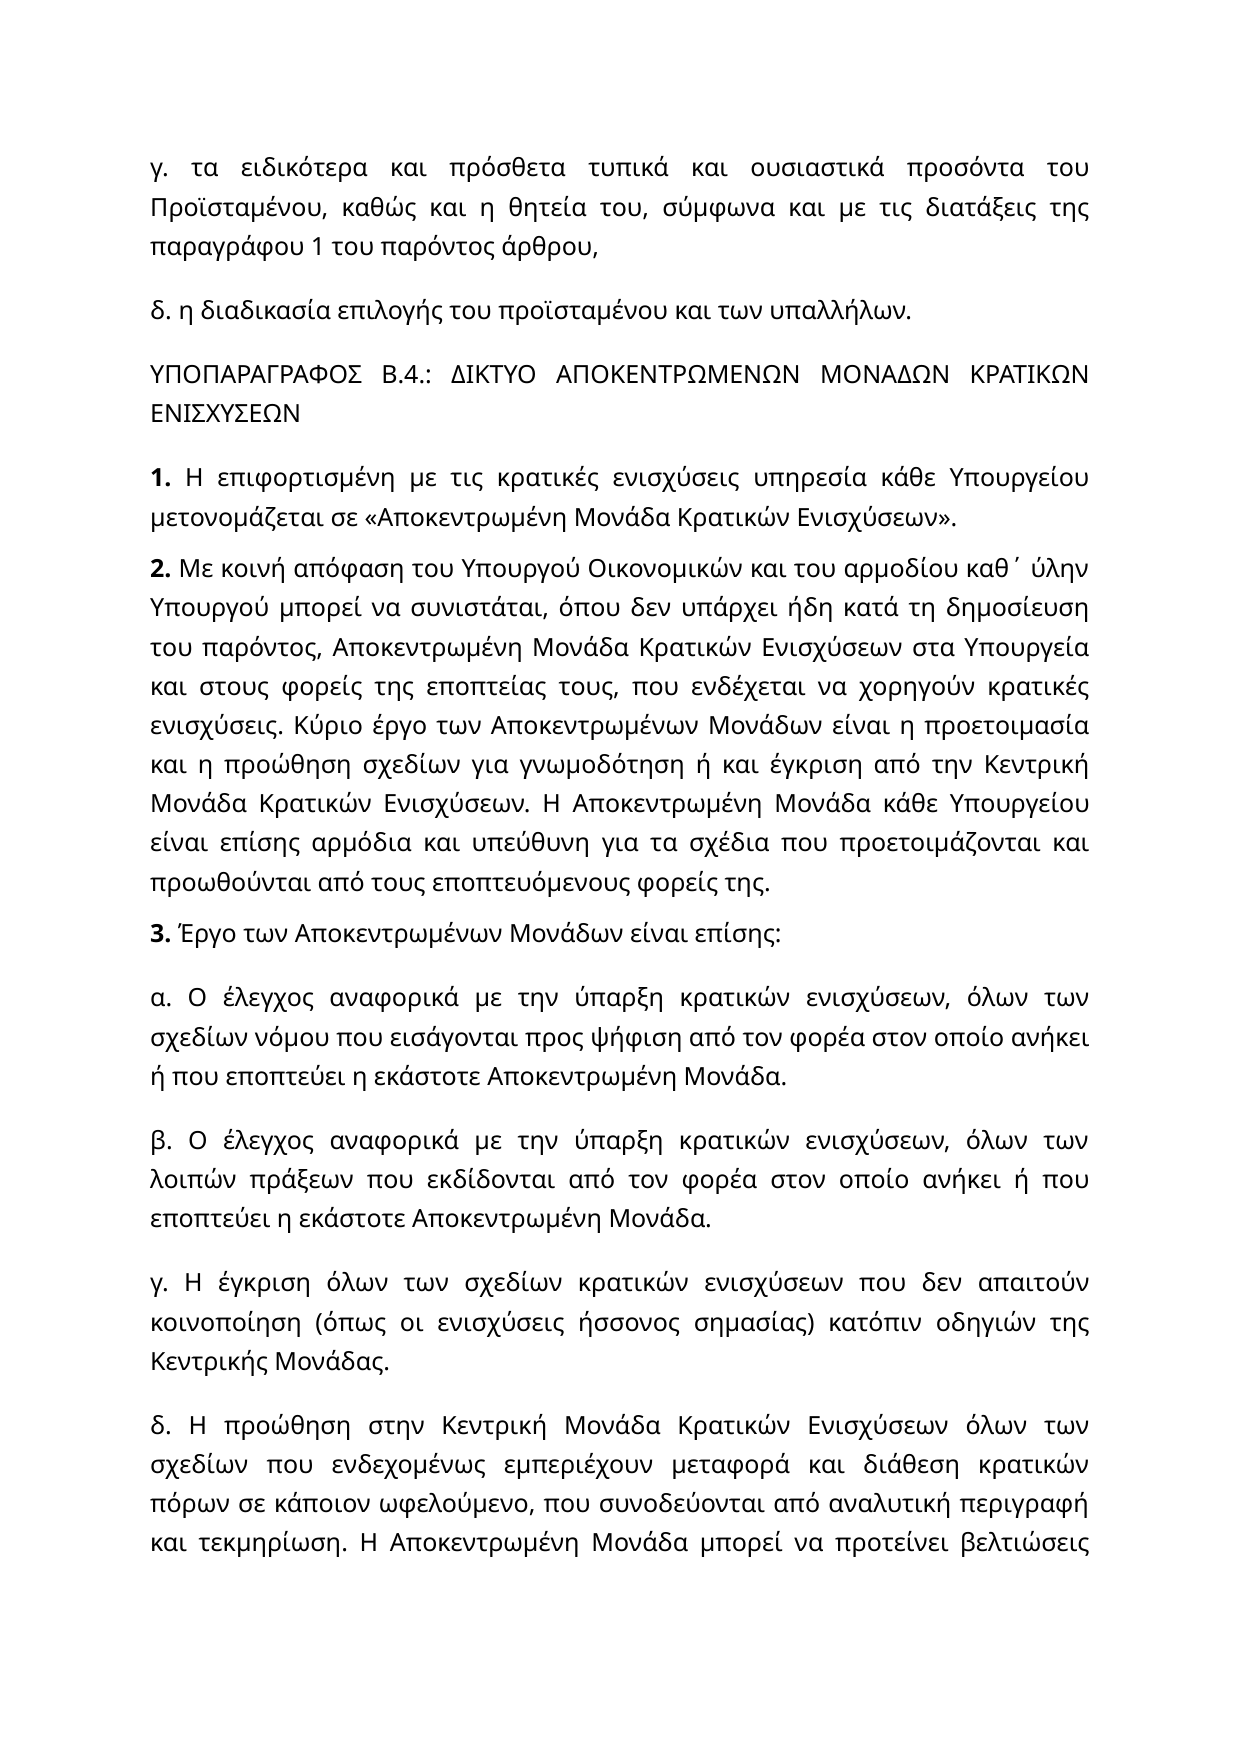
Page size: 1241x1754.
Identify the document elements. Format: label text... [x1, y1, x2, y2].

text ΥΠΟΠΑΡΑΓΡΑΦΟΣ Β.4.: ΔΙΚΤΥΟ ΑΠΟΚΕΝΤΡΩΜΕΝΩΝ ΜΟΝΑΔΩΝ ΚΡΑΤΙΚΩΝ ΕΝΙΣΧΥΣΕΩΝ [150, 357, 1090, 430]
text 2. Με κοινή απόφαση του Υπουργού Οικονομικών και του αρμοδίου καθ΄ ύλην Υπουργού μπορεί να συνιστάται, όπου δεν υπάρχει ήδη κατά τη δημοσίευση του παρόντος, Αποκεντρωμένη Μονάδα Κρατικών Ενισχύσεων στα Υπουργεία και στους φορείς της εποπτείας τους, που ενδέχεται να χορηγούν κρατικές ενισχύσεις. Κύριο έργο των Αποκεντρωμένων Μονάδων είναι η προετοιμασία και η προώθηση σχεδίων για γνωμοδότηση ή και έγκριση από την Κεντρική Μονάδα Κρατικών Ενισχύσεων. Η Αποκεντρωμένη Μονάδα κάθε Υπουργείου είναι επίσης αρμόδια και υπεύθυνη για τα σχέδια που προετοιμάζονται και προωθούνται από τους εποπτευόμενους φορείς της. [150, 551, 1090, 898]
text δ. η διαδικασία επιλογής του προϊσταμένου και των υπαλλήλων. [150, 292, 1090, 327]
text γ. Η έγκριση όλων των σχεδίων κρατικών ενισχύσεων που δεν απαιτούν κοινοποίηση (όπως οι ενισχύσεις ήσσονος σημασίας) κατόπιν οδηγιών της Κεντρικής Μονάδας. [150, 1265, 1090, 1377]
text 1. Η επιφορτισμένη με τις κρατικές ενισχύσεις υπηρεσία κάθε Υπουργείου μετονομάζεται σε «Αποκεντρωμένη Μονάδα Κρατικών Ενισχύσεων». [150, 460, 1090, 533]
text β. Ο έλεγχος αναφορικά με την ύπαρξη κρατικών ενισχύσεων, όλων των λοιπών πράξεων που εκδίδονται από τον φορέα στον οποίο ανήκει ή που εποπτεύει η εκάστοτε Αποκεντρωμένη Μονάδα. [150, 1122, 1090, 1235]
text 3. Έργο των Αποκεντρωμένων Μονάδων είναι επίσης: [150, 916, 1090, 950]
text γ. τα ειδικότερα και πρόσθετα τυπικά και ουσιαστικά προσόντα του Προϊσταμένου, καθώς και η θητεία του, σύμφωνα και με τις διατάξεις της παραγράφου 1 του παρόντος άρθρου, [150, 150, 1090, 262]
text α. Ο έλεγχος αναφορικά με την ύπαρξη κρατικών ενισχύσεων, όλων των σχεδίων νόμου που εισάγονται προς ψήφιση από τον φορέα στον οποίο ανήκει ή που εποπτεύει η εκάστοτε Αποκεντρωμένη Μονάδα. [150, 980, 1090, 1092]
text δ. Η προώθηση στην Κεντρική Μονάδα Κρατικών Ενισχύσεων όλων των σχεδίων που ενδεχομένως εμπεριέχουν μεταφορά και διάθεση κρατικών πόρων σε κάποιον ωφελούμενο, που συνοδεύονται από αναλυτική περιγραφή και τεκμηρίωση. Η Αποκεντρωμένη Μονάδα μπορεί να προτείνει βελτιώσεις [150, 1407, 1090, 1559]
